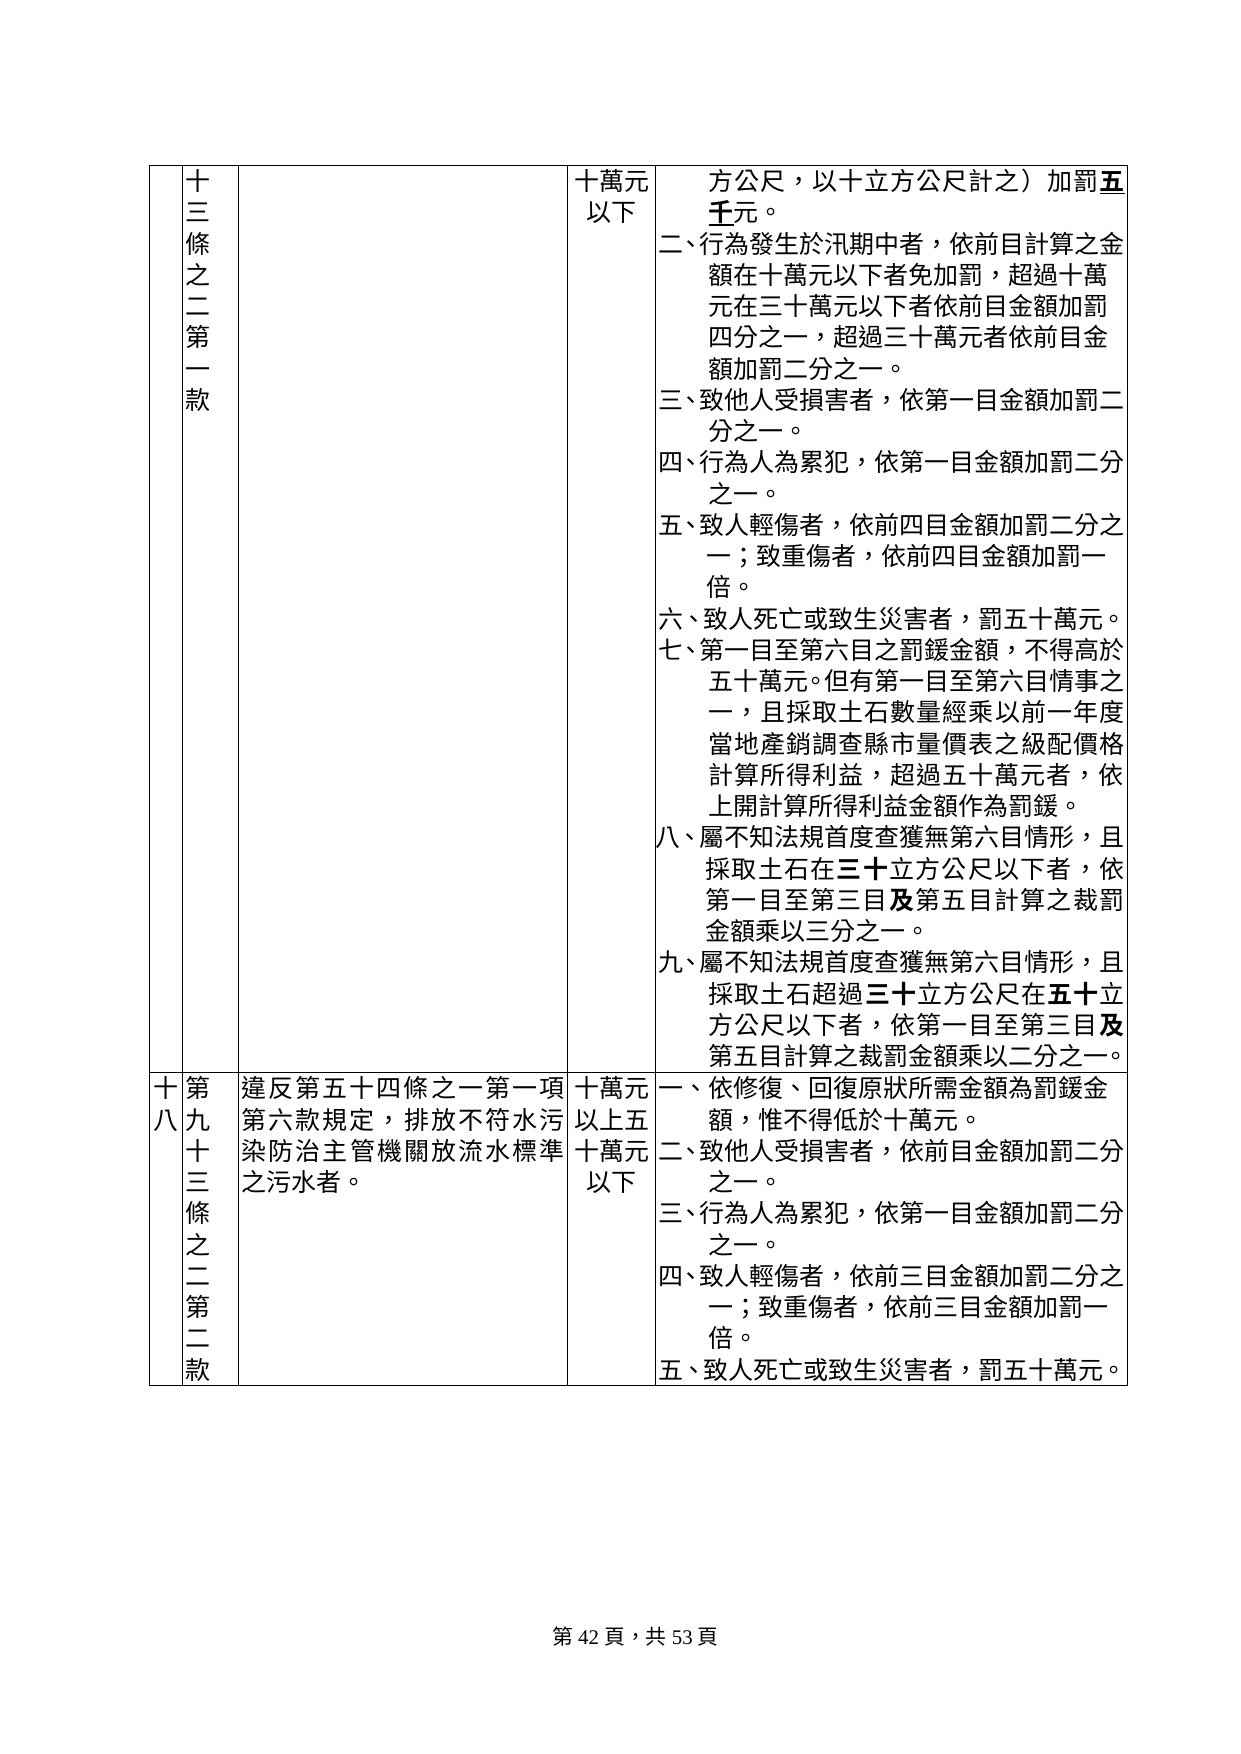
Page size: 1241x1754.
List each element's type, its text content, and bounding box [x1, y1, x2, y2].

table_cell 違反第五十四條之一第一項第六款規定，排放不符水污染防治主管機關放流水標準之污水者。 [239, 1073, 567, 1385]
table_cell [150, 166, 182, 1072]
table_cell 十三條之二第一款 [183, 166, 238, 1072]
table_cell [239, 166, 567, 1072]
table_cell 一、依修復、回復原狀所需金額為罰鍰金額，惟不得低於十萬元。 二、致他人受損害者，依前目金額加罰二分之一。 三、行為人為累犯，依第一目金額加罰二分之一。 四、致人輕傷者，依前三目金額加罰二分之一；致重傷者，依前三目金額加罰一倍。 五、致人死亡或致生災害者，罰五十萬元。 [656, 1073, 1127, 1385]
table_cell 方公尺，以十立方公尺計之）加罰五千元。 二、行為發生於汛期中者，依前目計算之金額在十萬元以下者免加罰，超過十萬元在三十萬元以下者依前目金額加罰四分之一，超過三十萬元者依前目金額加罰二分之一。 三、致他人受損害者，依第一目金額加罰二分之一。 四、行為人為累犯，依第一目金額加罰二分之一。 五、致人輕傷者，依前四目金額加罰二分之一；致重傷者，依前四目金額加罰一倍。 六、致人死亡或致生災害者，罰五十萬元。 七、第一目至第六目之罰鍰金額，不得高於五十萬元。但有第一目至第六目情事之一，且採取土石數量經乘以前一年度當地產銷調查縣市量價表之級配價格計算所得利益，超過五十萬元者，依上開計算所得利益金額作為罰鍰。 八、屬不知法規首度查獲無第六目情形，且採取土石在三十立方公尺以下者，依第一目至第三目及第五目計算之裁罰金額乘以三分之一。 九、屬不知法規首度查獲無第六目情形，且採取土石超過三十立方公尺在五十立方公尺以下者，依第一目至第三目及第五目計算之裁罰金額乘以二分之一。 [656, 166, 1127, 1072]
table_cell 十萬元以下 [568, 166, 655, 1072]
table_cell 十八 [150, 1073, 182, 1385]
table_cell 第九十三條之二第二款 [183, 1073, 238, 1385]
table_cell 十萬元以上五十萬元以下 [568, 1073, 655, 1385]
